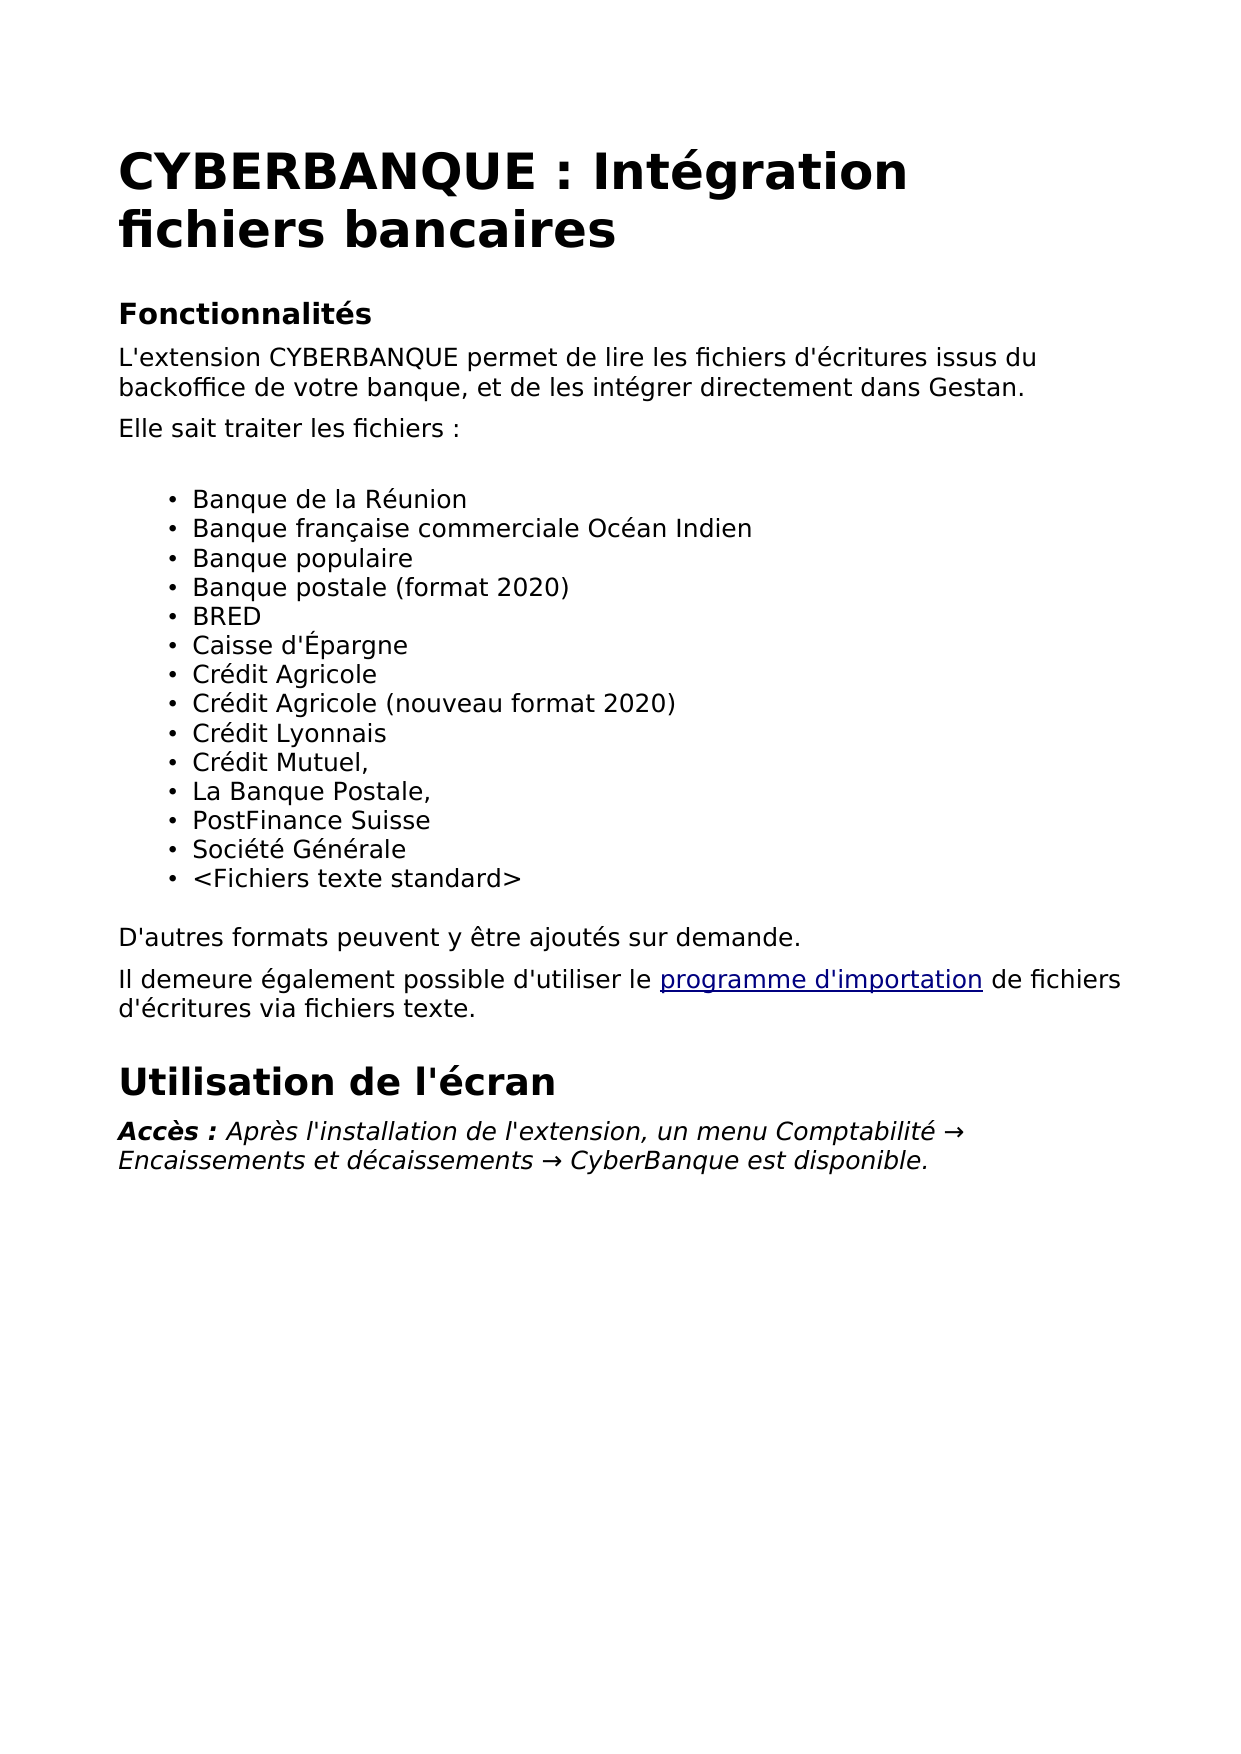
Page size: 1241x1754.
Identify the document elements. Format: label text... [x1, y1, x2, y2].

text Accès : Après l'installation de l'extension, un menu Comptabilité → Encaissements et décaissements → CyberBanque est disponible. [118, 1117, 1122, 1175]
subtitle Fonctionnalités [118, 297, 1122, 331]
subtitle Utilisation de l'écran [118, 1061, 1122, 1104]
list <Fichiers texte standard> [177, 865, 1122, 894]
text D'autres formats peuvent y être ajoutés sur demande. [118, 923, 1122, 952]
list Banque française commerciale Océan Indien [177, 515, 1122, 544]
list Banque populaire [177, 544, 1122, 573]
list Banque postale (format 2020) [177, 573, 1122, 602]
list Crédit Agricole [177, 661, 1122, 690]
subtitle CYBERBANQUE : Intégration fichiers bancaires [118, 143, 1122, 259]
list Caisse d'Épargne [177, 631, 1122, 661]
list Crédit Lyonnais [177, 719, 1122, 748]
list Société Générale [177, 836, 1122, 865]
list La Banque Postale, [177, 777, 1122, 806]
list Crédit Mutuel, [177, 748, 1122, 777]
text Il demeure également possible d'utiliser le programme d'importation de fichiers d'écritures via fichiers texte. [118, 965, 1122, 1023]
text L'extension CYBERBANQUE permet de lire les fichiers d'écritures issus du backoffice de votre banque, et de les intégrer directement dans Gestan. [118, 343, 1122, 402]
list Banque de la Réunion [177, 486, 1122, 515]
list PostFinance Suisse [177, 806, 1122, 836]
text Elle sait traiter les fichiers : [118, 414, 1122, 443]
list BRED [177, 602, 1122, 631]
list Crédit Agricole (nouveau format 2020) [177, 690, 1122, 719]
